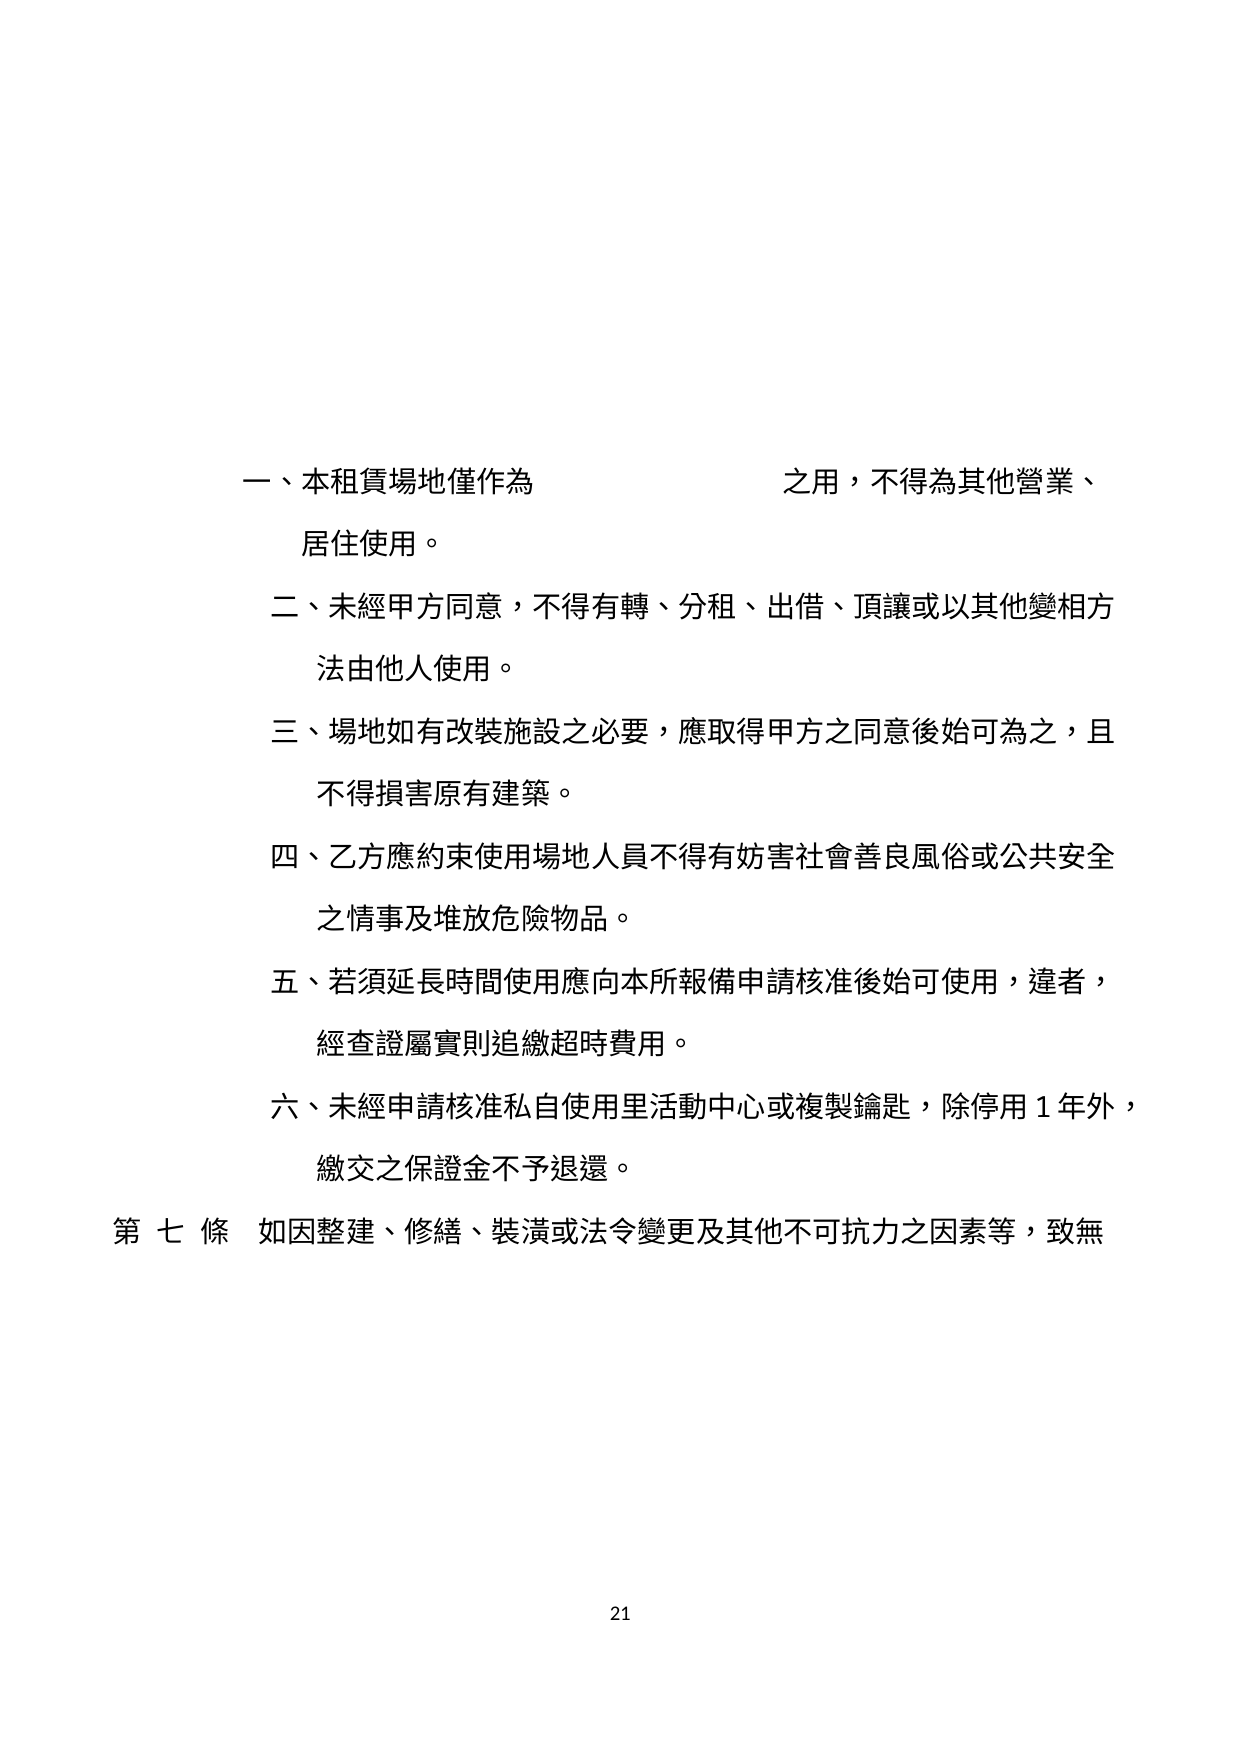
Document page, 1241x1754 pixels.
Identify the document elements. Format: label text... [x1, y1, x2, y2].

text 一、本租賃場地僅作為 之用，不得為其他營業、居住使用。 [243, 438, 1128, 563]
text 二、未經甲方同意，不得有轉、分租、出借、頂讓或以其他變相方法由他人使用。 [112, 563, 1128, 688]
text 第 七 條 如因整建、修繕、裝潢或法令變更及其他不可抗力之因素等，致無 [112, 1188, 1128, 1250]
text 六、未經申請核准私自使用里活動中心或複製鑰匙，除停用1年外，繳交之保證金不予退還。 [112, 1063, 1128, 1188]
text 三、場地如有改裝施設之必要，應取得甲方之同意後始可為之，且不得損害原有建築。 [112, 688, 1128, 813]
text 四、乙方應約束使用場地人員不得有妨害社會善良風俗或公共安全之情事及堆放危險物品。 [112, 813, 1128, 938]
text 五、若須延長時間使用應向本所報備申請核准後始可使用，違者，經查證屬實則追繳超時費用。 [112, 938, 1128, 1063]
